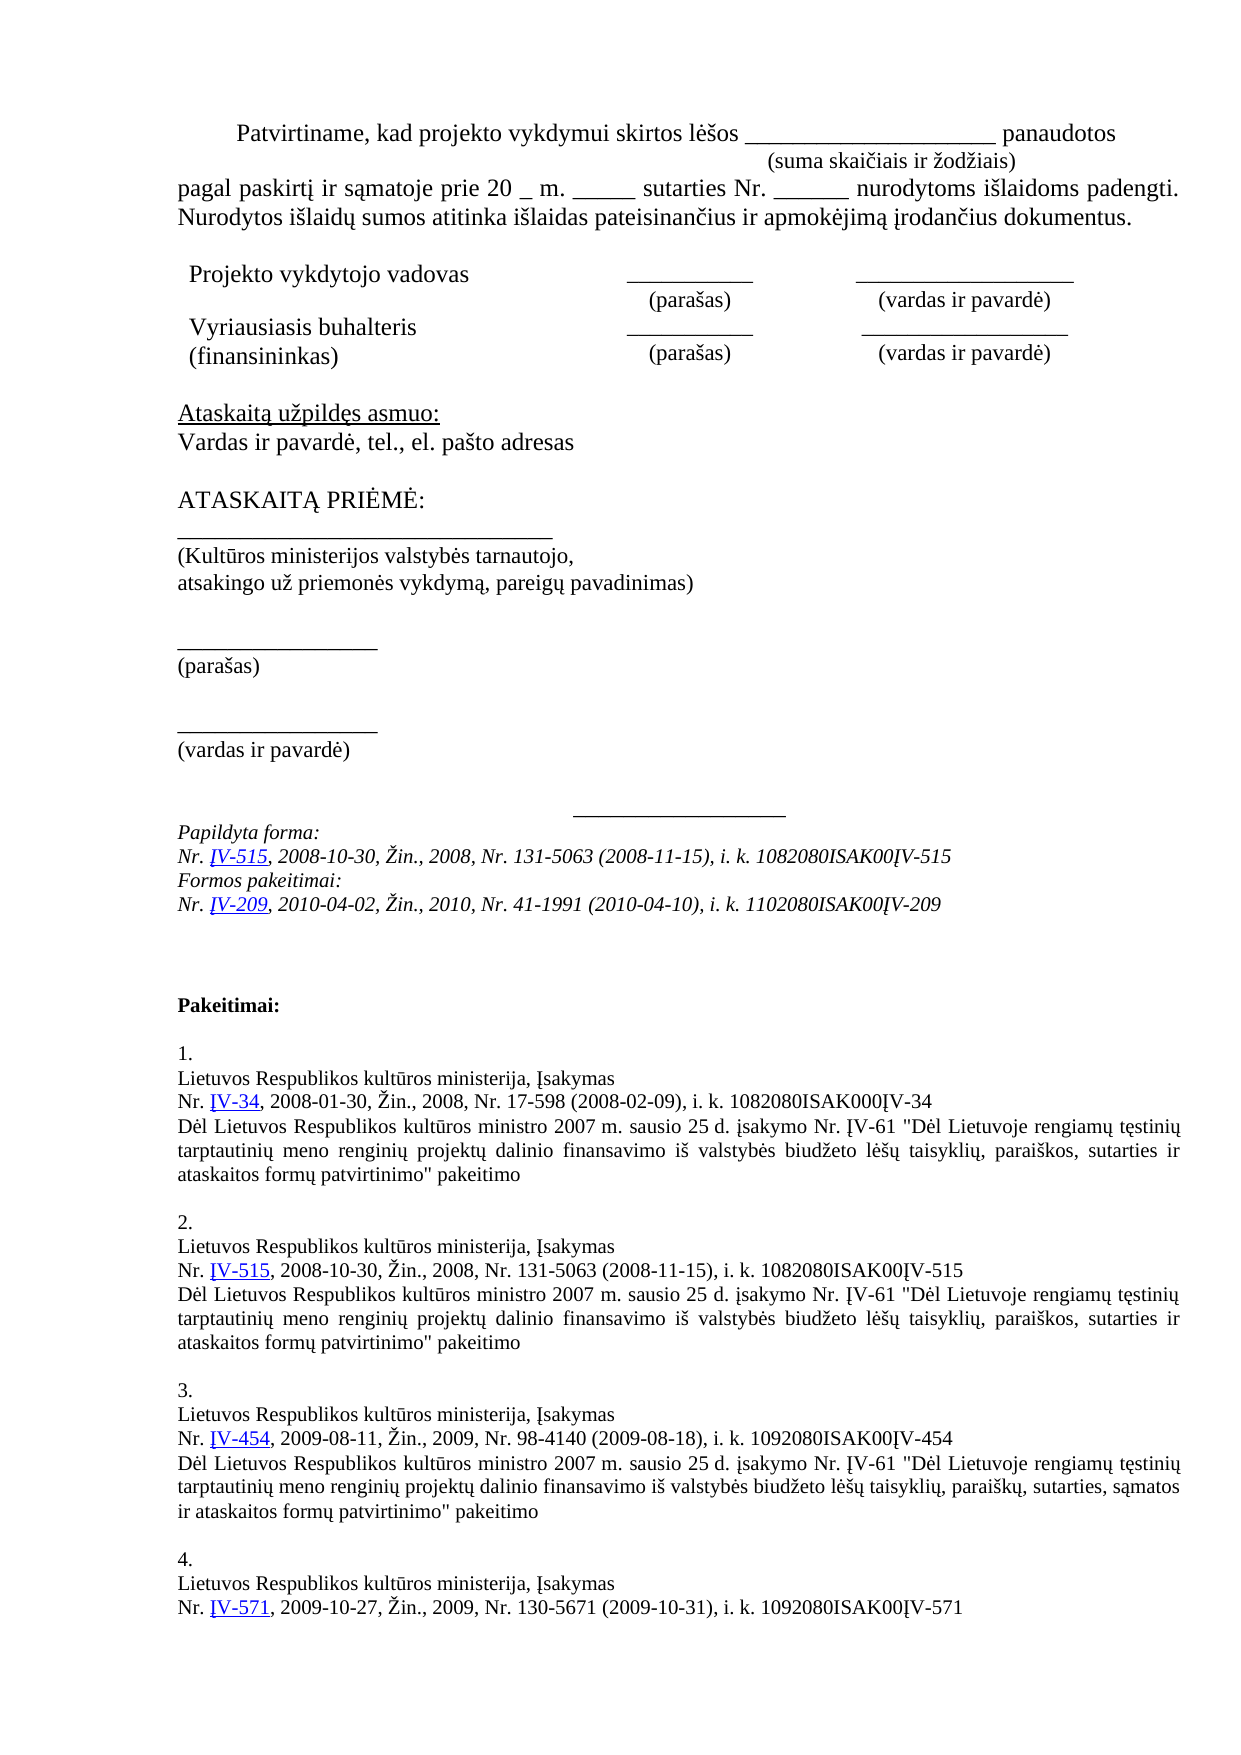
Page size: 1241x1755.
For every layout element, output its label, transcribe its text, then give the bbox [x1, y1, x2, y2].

text Dėl Lietuvos Respublikos kultūros ministro 2007 m. sausio 25 d. įsakymo Nr. ĮV-61 "Dėl Lietuvoje rengiamų tęstinių tarptautinių meno renginių projektų dalinio finansavimo iš valstybės biudžeto lėšų taisyklių, paraiškos, sutarties ir ataskaitos formų patvirtinimo" pakeitimo [177, 1113, 1181, 1186]
table_cell ___________ (parašas) [573, 312, 807, 370]
text Nr. ĮV-515, 2008-10-30, Žin., 2008, Nr. 131-5063 (2008-11-15), i. k. 1082080ISAK00ĮV-515 [177, 844, 1181, 868]
text atsakingo už priemonės vykdymą, pareigų pavadinimas) [177, 568, 1181, 595]
table_header ___________________ (vardas ir pavardė) [807, 260, 1122, 312]
text Lietuvos Respublikos kultūros ministerija, Įsakymas [177, 1065, 1181, 1089]
text Nr. ĮV-515, 2008-10-30, Žin., 2008, Nr. 131-5063 (2008-11-15), i. k. 1082080ISAK00ĮV-515 [177, 1258, 1181, 1282]
text (Kultūros ministerijos valstybės tarnautojo, [177, 542, 1181, 568]
text Dėl Lietuvos Respublikos kultūros ministro 2007 m. sausio 25 d. įsakymo Nr. ĮV-61 "Dėl Lietuvoje rengiamų tęstinių tarptautinių meno renginių projektų dalinio finansavimo iš valstybės biudžeto lėšų taisyklių, paraiškos, sutarties ir ataskaitos formų patvirtinimo" pakeitimo [177, 1282, 1181, 1354]
table_cell Vyriausiasis buhalteris (finansininkas) [177, 312, 572, 370]
text ________________ [177, 707, 1181, 736]
text Patvirtiname, kad projekto vykdymui skirtos lėšos panaudotos [177, 118, 1181, 147]
text Vardas ir pavardė, tel., el. pašto adresas [177, 427, 1181, 456]
text Pakeitimai: [177, 993, 1181, 1017]
text _________________ [177, 791, 1181, 820]
table_header ___________ (parašas) [573, 260, 807, 312]
text 2. [177, 1210, 1181, 1234]
text Lietuvos Respublikos kultūros ministerija, Įsakymas [177, 1402, 1181, 1426]
text (suma skaičiais ir žodžiais) [602, 147, 1181, 173]
text Dėl Lietuvos Respublikos kultūros ministro 2007 m. sausio 25 d. įsakymo Nr. ĮV-61 "Dėl Lietuvoje rengiamų tęstinių tarptautinių meno renginių projektų dalinio finansavimo iš valstybės biudžeto lėšų taisyklių, paraiškų, sutarties, sąmatos ir ataskaitos formų patvirtinimo" pakeitimo [177, 1450, 1181, 1523]
text Nr. ĮV-454, 2009-08-11, Žin., 2009, Nr. 98-4140 (2009-08-18), i. k. 1092080ISAK00ĮV-454 [177, 1426, 1181, 1450]
text ATASKAITĄ PRIĖMĖ: [177, 485, 1181, 513]
text 3. [177, 1378, 1181, 1402]
text ________________ [177, 624, 1181, 652]
text Nr. ĮV-571, 2009-10-27, Žin., 2009, Nr. 130-5671 (2009-10-31), i. k. 1092080ISAK00ĮV-571 [177, 1595, 1181, 1619]
text Formos pakeitimai: [177, 868, 1181, 892]
text Lietuvos Respublikos kultūros ministerija, Įsakymas [177, 1571, 1181, 1595]
text Lietuvos Respublikos kultūros ministerija, Įsakymas [177, 1234, 1181, 1258]
text Nr. ĮV-209, 2010-04-02, Žin., 2010, Nr. 41-1991 (2010-04-10), i. k. 1102080ISAK00ĮV-209 [177, 892, 1181, 916]
table_cell __________________ (vardas ir pavardė) [807, 312, 1122, 370]
text (parašas) [177, 652, 1181, 679]
text 4. [177, 1547, 1181, 1571]
text ______________________________ [177, 513, 1181, 542]
text Nr. ĮV-34, 2008-01-30, Žin., 2008, Nr. 17-598 (2008-02-09), i. k. 1082080ISAK000ĮV-34 [177, 1089, 1181, 1113]
text Ataskaitą užpildęs asmuo: [177, 398, 1181, 427]
table_header Projekto vykdytojo vadovas [177, 260, 572, 312]
text Papildyta forma: [177, 820, 1181, 844]
text (vardas ir pavardė) [177, 736, 1181, 763]
text 1. [177, 1041, 1181, 1065]
text pagal paskirtį ir sąmatoje prie 20 _ m. _____ sutarties Nr. ______ nurodytoms išlaidoms padengti. Nurodytos išlaidų sumos atitinka išlaidas pateisinančius ir apmokėjimą įrodančius dokumentus. [177, 173, 1181, 231]
